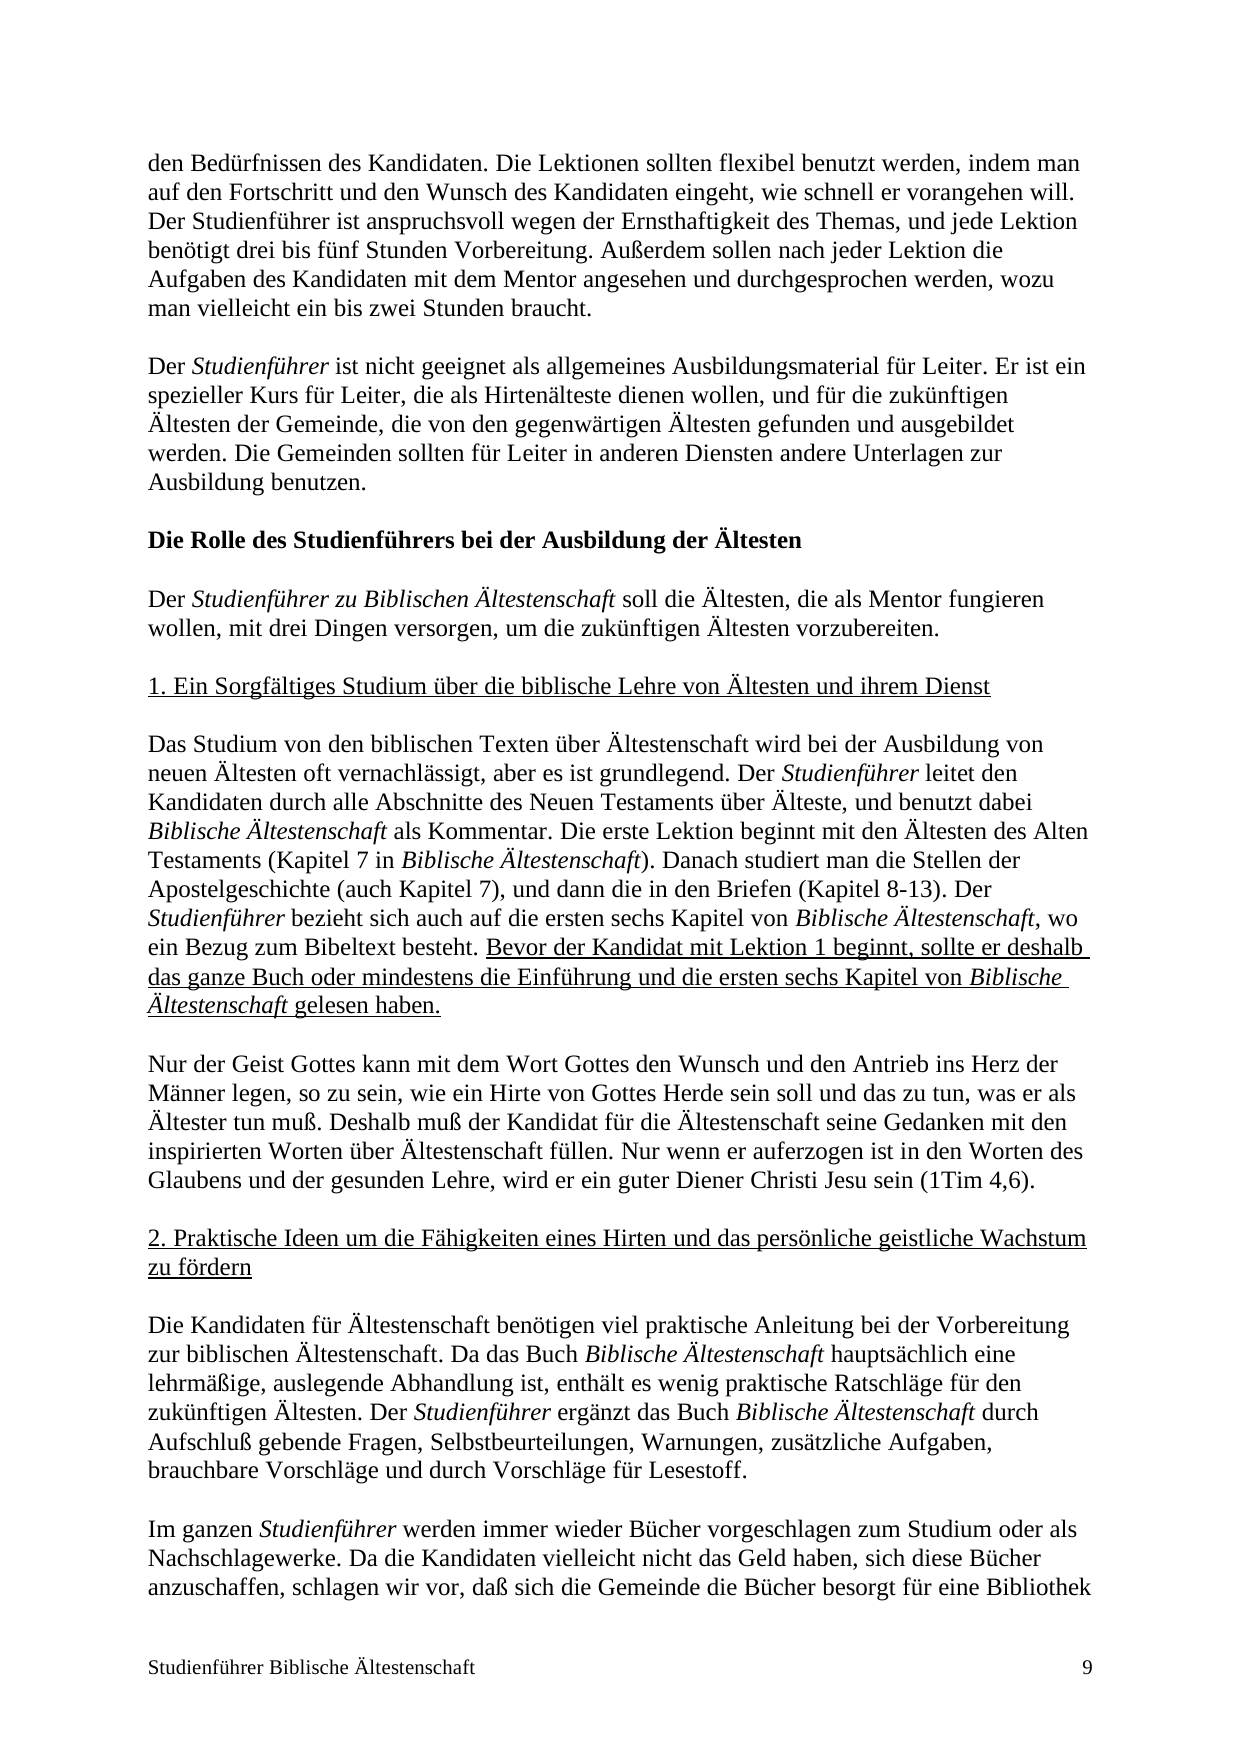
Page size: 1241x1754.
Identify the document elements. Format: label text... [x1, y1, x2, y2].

text 1. Ein Sorgfältiges Studium über die biblische Lehre von Ältesten und ihrem Dienst [148, 671, 1093, 700]
text Nur der Geist Gottes kann mit dem Wort Gottes den Wunsch und den Antrieb ins Herz der Männer legen, so zu sein, wie ein Hirte von Gottes Herde sein soll und das zu tun, was er als Ältester tun muß. Deshalb muß der Kandidat für die Ältestenschaft seine Gedanken mit den inspirierten Worten über Ältestenschaft füllen. Nur wenn er auferzogen ist in den Worten des Glaubens und der gesunden Lehre, wird er ein guter Diener Christi Jesu sein (1Tim 4,6). [148, 1048, 1093, 1194]
text Der Studienführer ist nicht geeignet als allgemeines Ausbildungsmaterial für Leiter. Er ist ein spezieller Kurs für Leiter, die als Hirtenälteste dienen wollen, und für die zukünftigen Ältesten der Gemeinde, die von den gegenwärtigen Ältesten gefunden und ausgebildet werden. Die Gemeinden sollten für Leiter in anderen Diensten andere Unterlagen zur Ausbildung benutzen. [148, 351, 1093, 496]
text Die Rolle des Studienführers bei der Ausbildung der Ältesten [148, 525, 1093, 554]
text Das Studium von den biblischen Texten über Ältestenschaft wird bei der Ausbildung von neuen Ältesten oft vernachlässigt, aber es ist grundlegend. Der Studienführer leitet den Kandidaten durch alle Abschnitte des Neuen Testaments über Älteste, und benutzt dabei Biblische Ältestenschaft als Kommentar. Die erste Lektion beginnt mit den Ältesten des Alten Testaments (Kapitel 7 in Biblische Ältestenschaft). Danach studiert man die Stellen der Apostelgeschichte (auch Kapitel 7), und dann die in den Briefen (Kapitel 8-13). Der Studienführer bezieht sich auch auf die ersten sechs Kapitel von Biblische Ältestenschaft, wo ein Bezug zum Bibeltext besteht. Bevor der Kandidat mit Lektion 1 beginnt, sollte er deshalb das ganze Buch oder mindestens die Einführung und die ersten sechs Kapitel von Biblische Ältestenschaft gelesen haben. [148, 729, 1093, 1019]
text den Bedürfnissen des Kandidaten. Die Lektionen sollten flexibel benutzt werden, indem man auf den Fortschritt und den Wunsch des Kandidaten eingeht, wie schnell er vorangehen will. Der Studienführer ist anspruchsvoll wegen der Ernsthaftigkeit des Themas, und jede Lektion benötigt drei bis fünf Stunden Vorbereitung. Außerdem sollen nach jeder Lektion die Aufgaben des Kandidaten mit dem Mentor angesehen und durchgesprochen werden, wozu man vielleicht ein bis zwei Stunden braucht. [148, 148, 1093, 322]
text Die Kandidaten für Ältestenschaft benötigen viel praktische Anleitung bei der Vorbereitung zur biblischen Ältestenschaft. Da das Buch Biblische Ältestenschaft hauptsächlich eine lehrmäßige, auslegende Abhandlung ist, enthält es wenig praktische Ratschläge für den zukünftigen Ältesten. Der Studienführer ergänzt das Buch Biblische Ältestenschaft durch Aufschluß gebende Fragen, Selbstbeurteilungen, Warnungen, zusätzliche Aufgaben, brauchbare Vorschläge und durch Vorschläge für Lesestoff. [148, 1310, 1093, 1484]
text Der Studienführer zu Biblischen Ältestenschaft soll die Ältesten, die als Mentor fungieren wollen, mit drei Dingen versorgen, um die zukünftigen Ältesten vorzubereiten. [148, 583, 1093, 642]
text 2. Praktische Ideen um die Fähigkeiten eines Hirten und das persönliche geistliche Wachstum zu fördern [148, 1223, 1093, 1281]
text Im ganzen Studienführer werden immer wieder Bücher vorgeschlagen zum Studium oder als Nachschlagewerke. Da die Kandidaten vielleicht nicht das Geld haben, sich diese Bücher anzuschaffen, schlagen wir vor, daß sich die Gemeinde die Bücher besorgt für eine Bibliothek [148, 1513, 1093, 1601]
